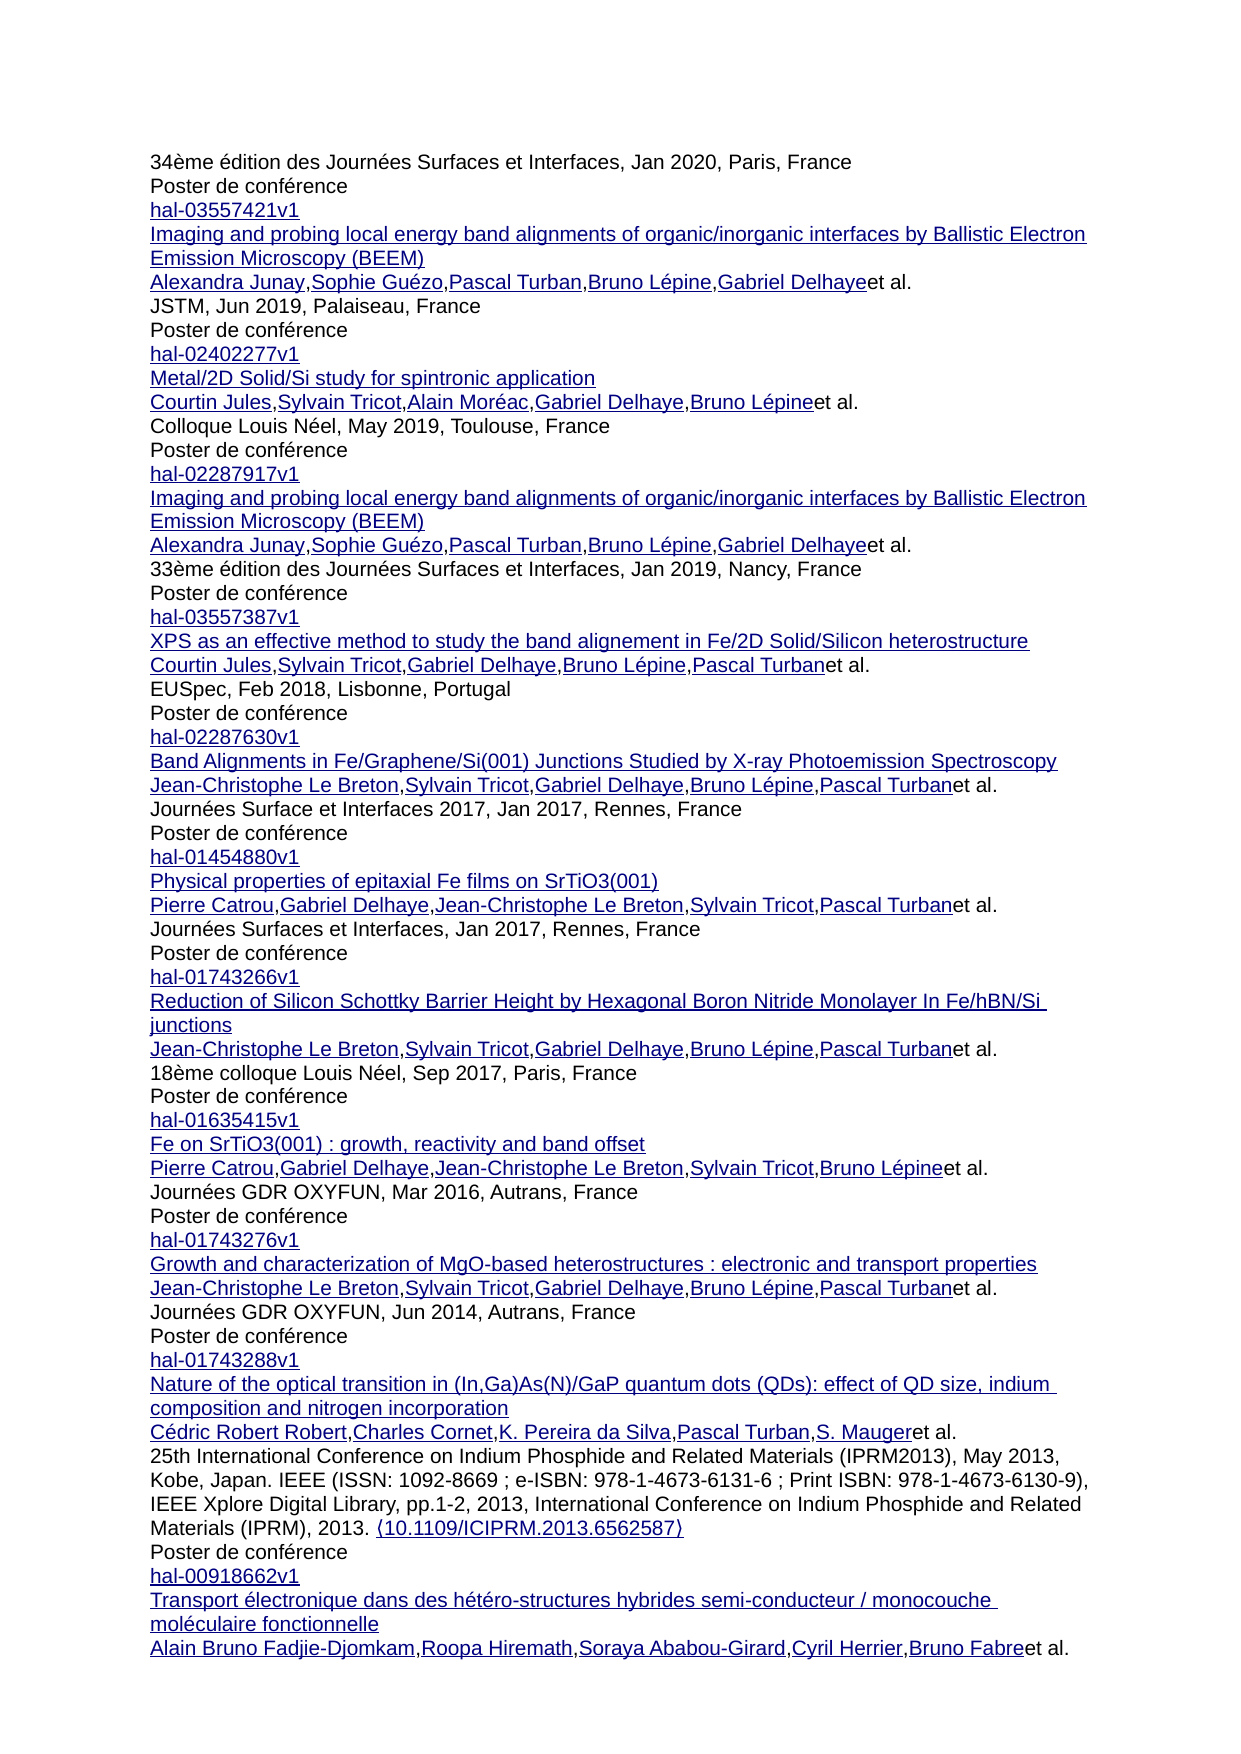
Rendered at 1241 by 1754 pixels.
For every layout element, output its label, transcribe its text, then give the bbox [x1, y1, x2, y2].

table_cell Nature of the optical transition in (In,Ga)As(N)/GaP quantum dots (QDs): effect of QD size, indium composition and nitrogen incorporation Cédric Robert Robert,Charles Cornet,K. Pereira da Silva,Pascal Turban,S. Maugeret al. 25th International Conference on Indium Phosphide and Related Materials (IPRM2013), May 2013, Kobe, Japan. IEEE (ISSN: 1092-8669 ; e-ISBN: 978-1-4673-6131-6 ; Print ISBN: 978-1-4673-6130-9), IEEE Xplore Digital Library, pp.1-2, 2013, International Conference on Indium Phosphide and Related Materials (IPRM), 2013. ⟨10.1109/ICIPRM.2013.6562587⟩ Poster de conférence hal-00918662v1 [150, 1372, 1090, 1587]
table_cell Fe on SrTiO3(001) : growth, reactivity and band offset Pierre Catrou,Gabriel Delhaye,Jean-Christophe Le Breton,Sylvain Tricot,Bruno Lépineet al. Journées GDR OXYFUN, Mar 2016, Autrans, France Poster de conférence hal-01743276v1 [150, 1132, 1090, 1252]
table_cell Growth and characterization of MgO-based heterostructures : electronic and transport properties Jean-Christophe Le Breton,Sylvain Tricot,Gabriel Delhaye,Bruno Lépine,Pascal Turbanet al. Journées GDR OXYFUN, Jun 2014, Autrans, France Poster de conférence hal-01743288v1 [150, 1252, 1090, 1372]
table_cell Reduction of Silicon Schottky Barrier Height by Hexagonal Boron Nitride Monolayer In Fe/hBN/Si junctions Jean-Christophe Le Breton,Sylvain Tricot,Gabriel Delhaye,Bruno Lépine,Pascal Turbanet al. 18ème colloque Louis Néel, Sep 2017, Paris, France Poster de conférence hal-01635415v1 [150, 989, 1090, 1132]
table_cell 34ème édition des Journées Surfaces et Interfaces, Jan 2020, Paris, France Poster de conférence hal-03557421v1 [150, 150, 1090, 222]
table_cell Physical properties of epitaxial Fe films on SrTiO3(001) Pierre Catrou,Gabriel Delhaye,Jean-Christophe Le Breton,Sylvain Tricot,Pascal Turbanet al. Journées Surfaces et Interfaces, Jan 2017, Rennes, France Poster de conférence hal-01743266v1 [150, 869, 1090, 988]
table_cell Metal/2D Solid/Si study for spintronic application Courtin Jules,Sylvain Tricot,Alain Moréac,Gabriel Delhaye,Bruno Lépineet al. Colloque Louis Néel, May 2019, Toulouse, France Poster de conférence hal-02287917v1 [150, 366, 1090, 485]
table_cell Band Alignments in Fe/Graphene/Si(001) Junctions Studied by X-ray Photoemission Spectroscopy Jean-Christophe Le Breton,Sylvain Tricot,Gabriel Delhaye,Bruno Lépine,Pascal Turbanet al. Journées Surface et Interfaces 2017, Jan 2017, Rennes, France Poster de conférence hal-01454880v1 [150, 749, 1090, 869]
table_cell Imaging and probing local energy band alignments of organic/inorganic interfaces by Ballistic Electron Emission Microscopy (BEEM) Alexandra Junay,Sophie Guézo,Pascal Turban,Bruno Lépine,Gabriel Delhayeet al. 33ème édition des Journées Surfaces et Interfaces, Jan 2019, Nancy, France Poster de conférence hal-03557387v1 [150, 485, 1090, 629]
table_cell XPS as an effective method to study the band alignement in Fe/2D Solid/Silicon heterostructure Courtin Jules,Sylvain Tricot,Gabriel Delhaye,Bruno Lépine,Pascal Turbanet al. EUSpec, Feb 2018, Lisbonne, Portugal Poster de conférence hal-02287630v1 [150, 629, 1090, 749]
table_cell Transport électronique dans des hétéro-structures hybrides semi-conducteur / monocouche moléculaire fonctionnelle Alain Bruno Fadjie-Djomkam,Roopa Hiremath,Soraya Ababou-Girard,Cyril Herrier,Bruno Fabreet al. [150, 1588, 1090, 1659]
table_cell Imaging and probing local energy band alignments of organic/inorganic interfaces by Ballistic Electron Emission Microscopy (BEEM) Alexandra Junay,Sophie Guézo,Pascal Turban,Bruno Lépine,Gabriel Delhayeet al. JSTM, Jun 2019, Palaiseau, France Poster de conférence hal-02402277v1 [150, 222, 1090, 366]
